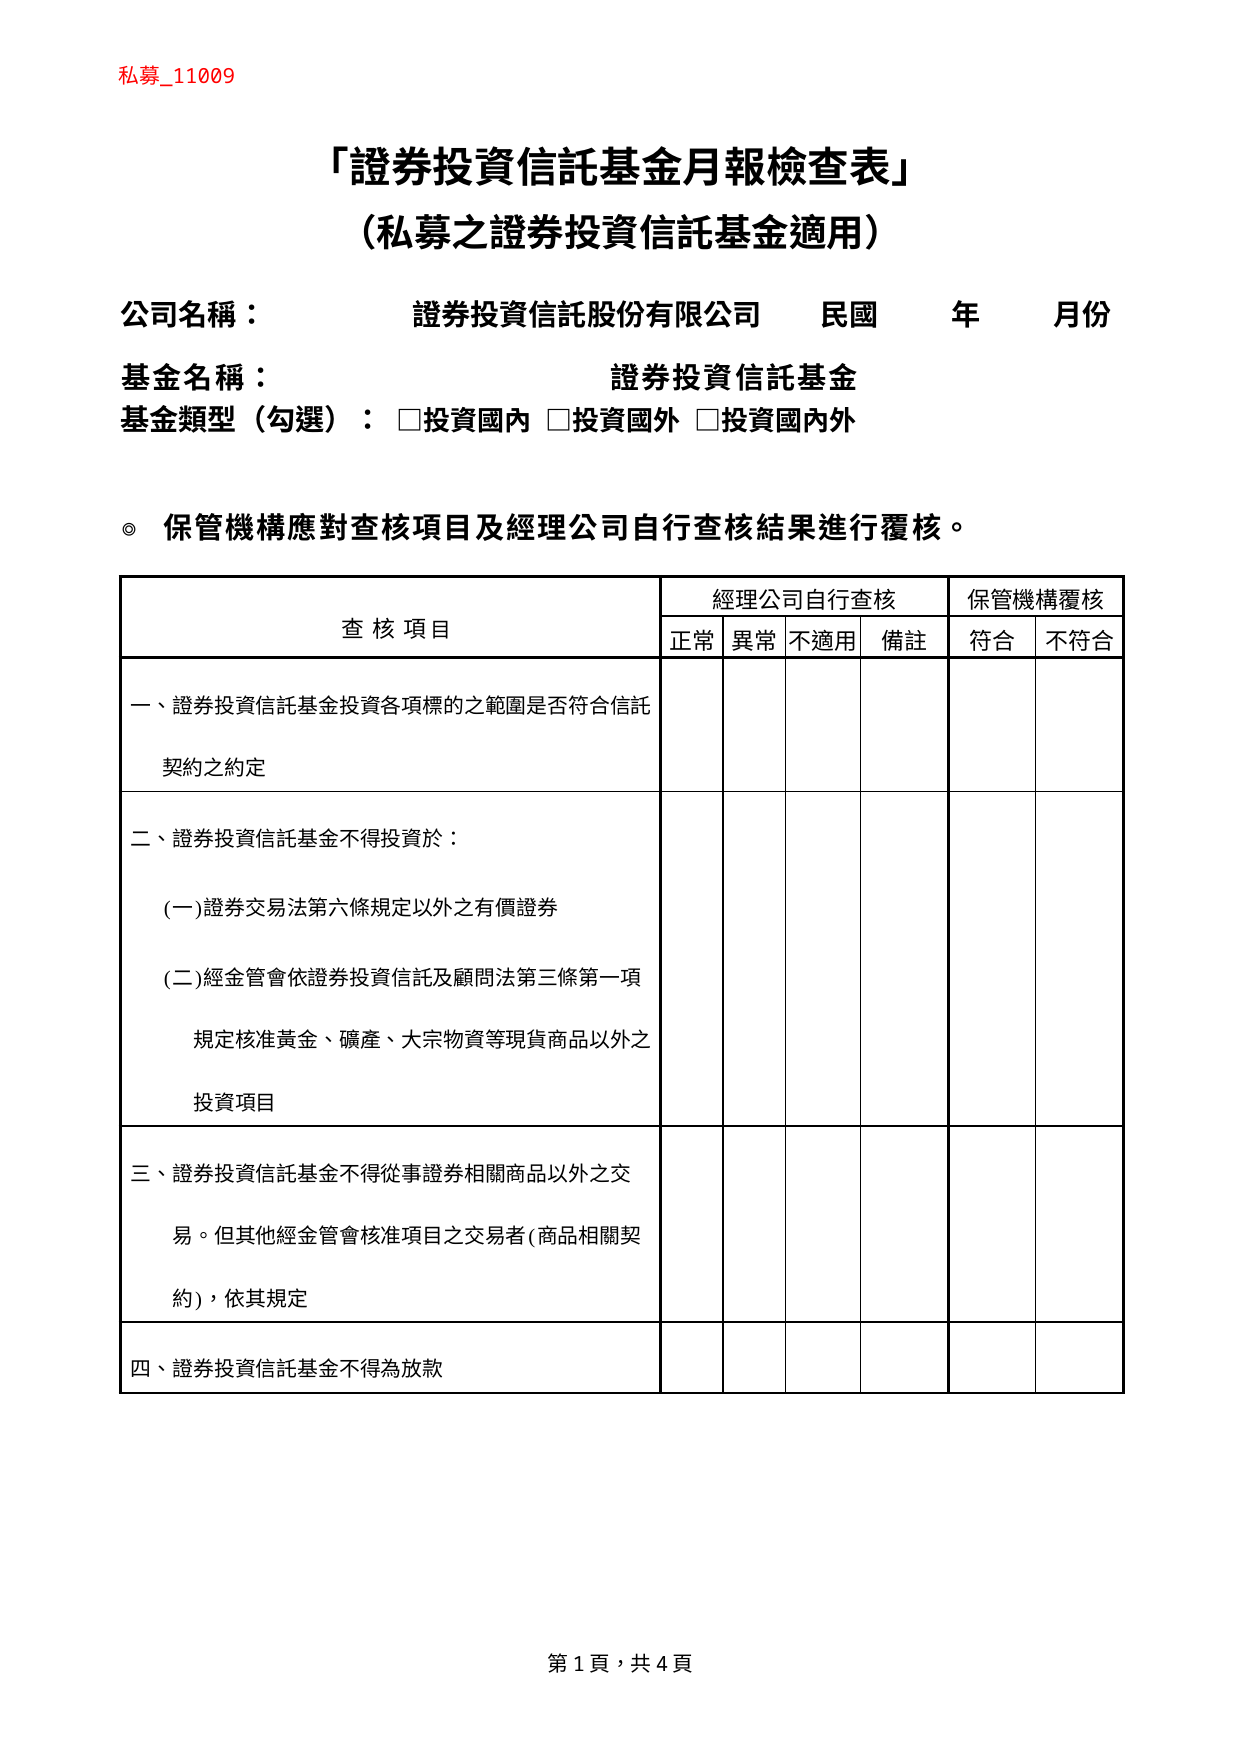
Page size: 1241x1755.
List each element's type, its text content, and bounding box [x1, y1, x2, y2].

table_cell 正常 [662, 617, 722, 656]
table_cell [1036, 1127, 1122, 1321]
table_cell [861, 792, 947, 1125]
table_cell [950, 1127, 1035, 1321]
text 公司名稱： 證券投資信託股份有限公司 民國 年 月份 [120, 292, 1120, 334]
table_cell [1036, 1323, 1122, 1392]
table_cell 不符合 [1036, 617, 1122, 656]
table_header 經理公司自行查核 [662, 578, 947, 615]
table_cell [950, 792, 1035, 1125]
table_cell 一、證券投資信託基金投資各項標的之範圍是否符合信託契約之約定 [122, 659, 659, 791]
table_cell [724, 792, 785, 1125]
table_cell [724, 1127, 785, 1321]
table_cell [786, 659, 860, 791]
table_cell [861, 659, 947, 791]
table_cell [1036, 659, 1122, 791]
table_cell [861, 1127, 947, 1321]
table_cell [724, 1323, 785, 1392]
table_cell [662, 659, 722, 791]
table_header 保管機構覆核 [950, 578, 1122, 615]
table_cell [1036, 792, 1122, 1125]
table_cell 三、證券投資信託基金不得從事證券相關商品以外之交易。但其他經金管會核准項目之交易者(商品相關契約)，依其規定 [122, 1127, 659, 1321]
table_cell [786, 1127, 860, 1321]
table_cell [861, 1323, 947, 1392]
table_cell [662, 1323, 722, 1392]
table_cell 符合 [950, 617, 1035, 656]
table_cell [786, 1323, 860, 1392]
text 基金類型（勾選）： □投資國內 □投資國外 □投資國內外 [120, 397, 1120, 439]
table_cell [786, 792, 860, 1125]
table_cell 不適用 [786, 617, 860, 656]
list 保管機構應對查核項目及經理公司自行查核結果進行覆核。 [120, 485, 1120, 547]
text （私募之證券投資信託基金適用） [120, 203, 1120, 257]
table_cell [950, 659, 1035, 791]
table_cell 四、證券投資信託基金不得為放款 [122, 1323, 659, 1392]
table_header 查核項目 [122, 578, 659, 656]
text 「證券投資信託基金月報檢查表」 [120, 123, 1120, 186]
table_cell [662, 1127, 722, 1321]
table_cell [950, 1323, 1035, 1392]
table_cell 二、證券投資信託基金不得投資於： (一)證券交易法第六條規定以外之有價證券 (二)經金管會依證券投資信託及顧問法第三條第一項規定核准黃金、礦產、大宗物資等現貨商品以外之投資項目 [122, 792, 659, 1125]
table_cell [724, 659, 785, 791]
table_cell 備註 [861, 617, 947, 656]
table_cell 異常 [724, 617, 785, 656]
text 基金名稱： 證券投資信託基金 [120, 334, 1120, 397]
table_cell [662, 792, 722, 1125]
